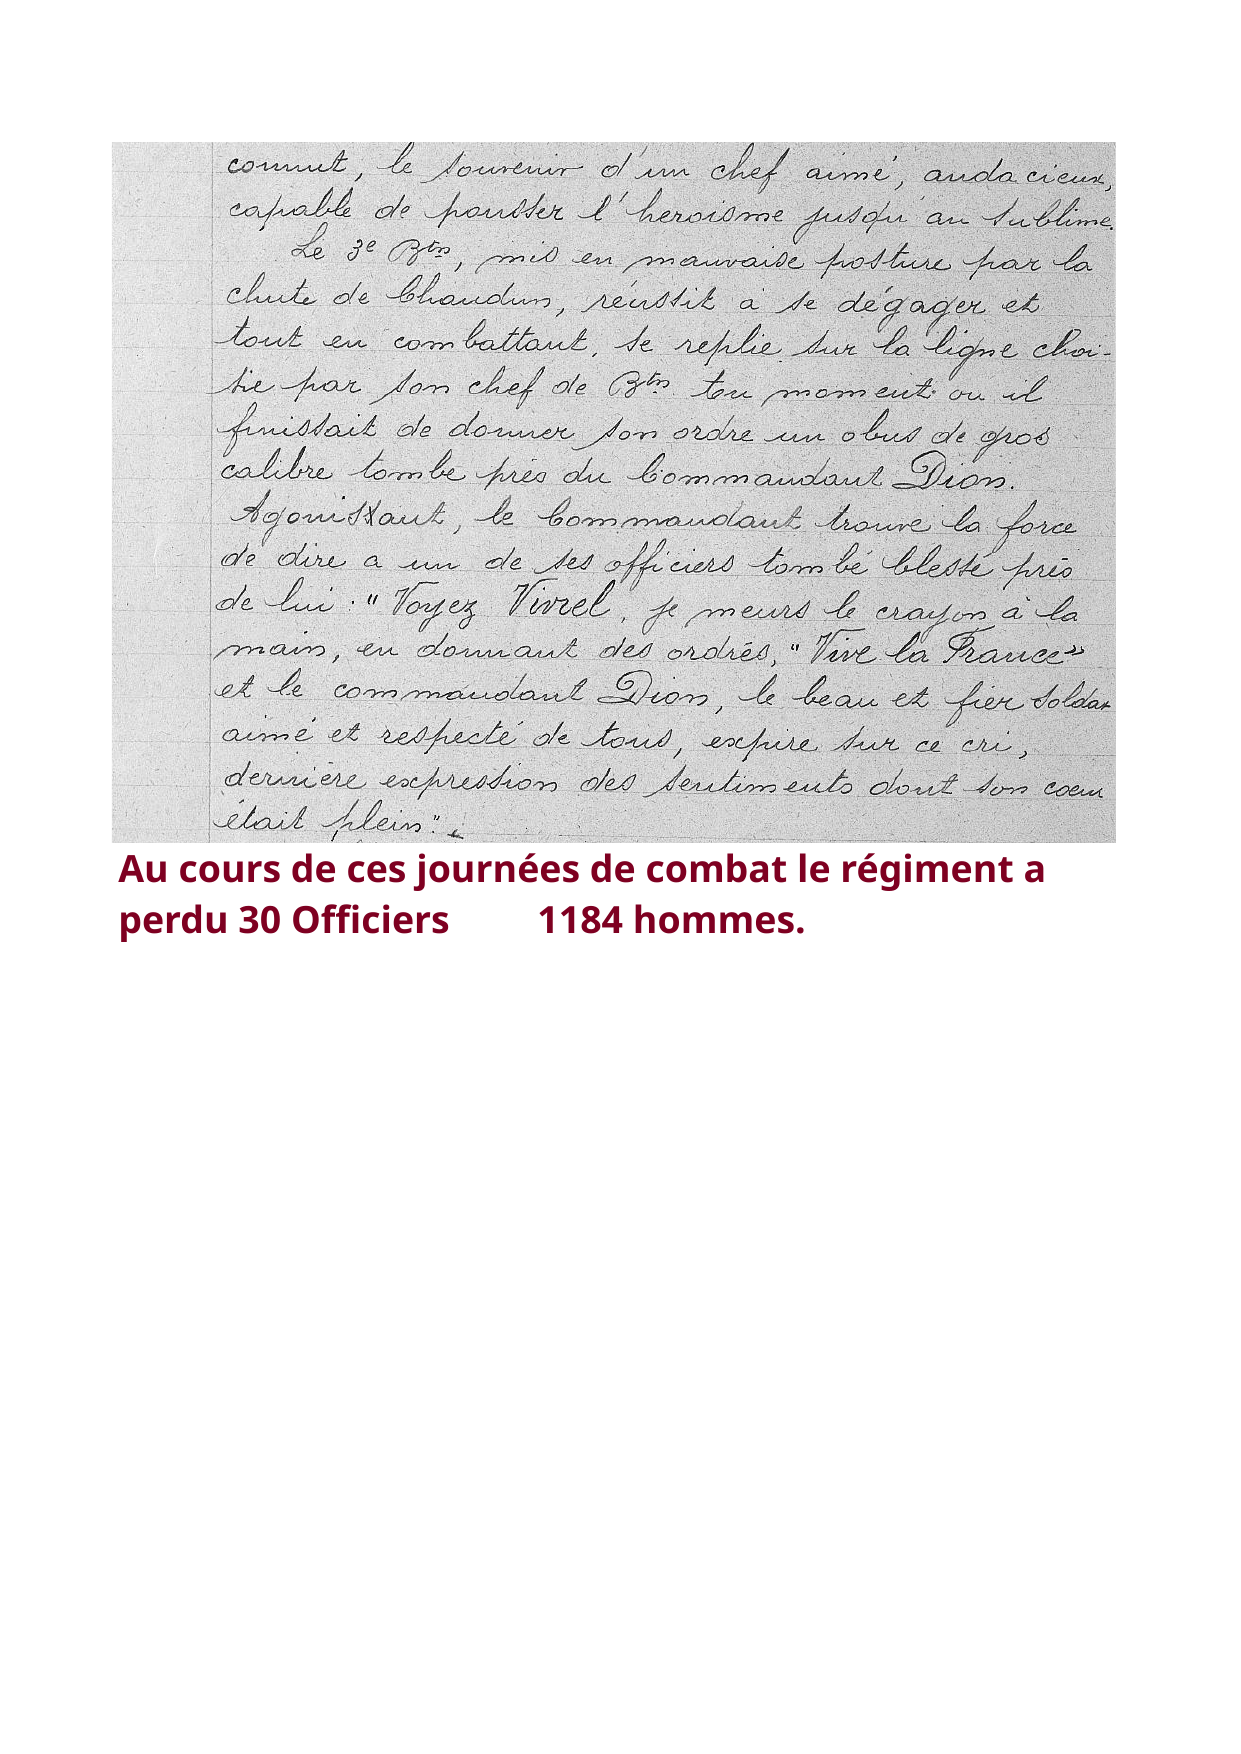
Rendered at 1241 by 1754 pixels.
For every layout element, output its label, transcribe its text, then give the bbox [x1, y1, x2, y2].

text Au cours de ces journées de combat le régiment a perdu 30 Officiers 1184 hommes. [118, 118, 1122, 945]
picture [111, 142, 1116, 843]
